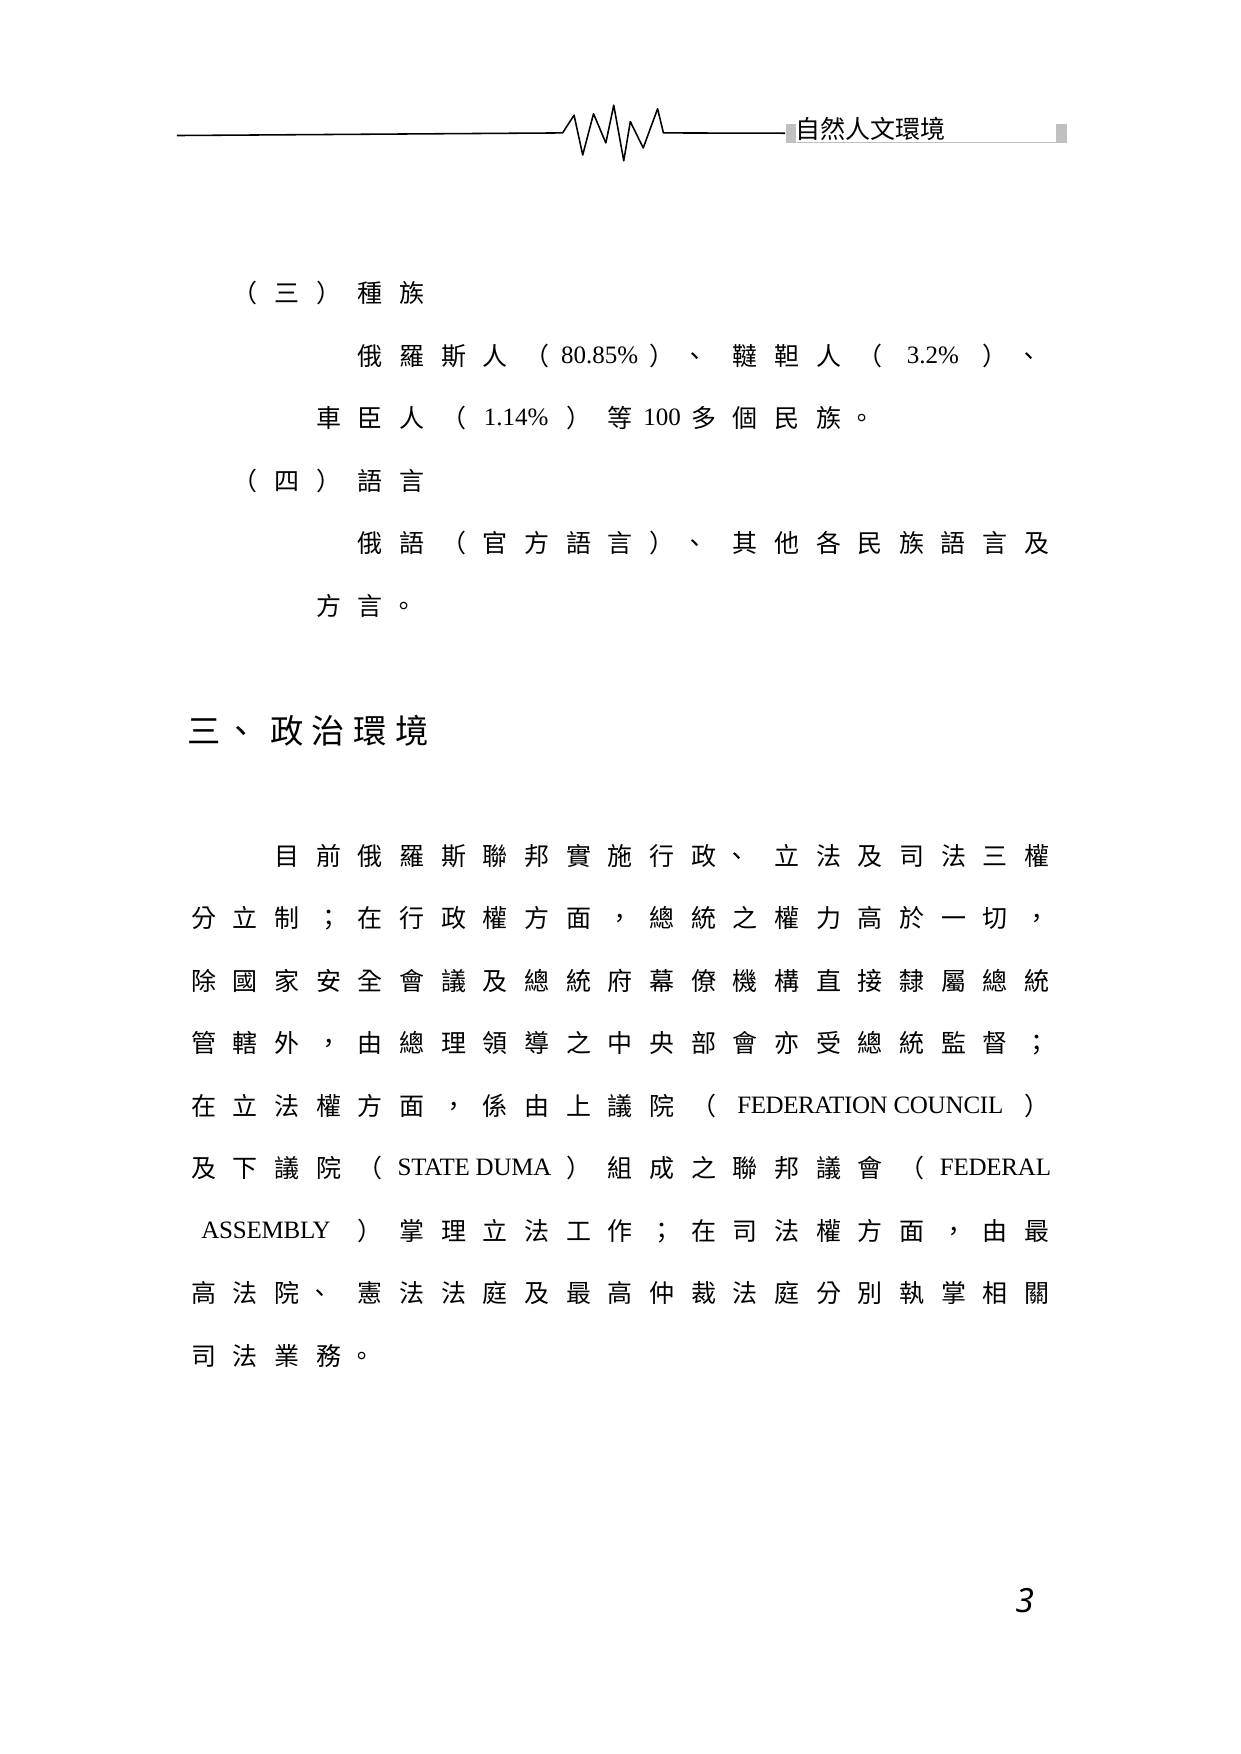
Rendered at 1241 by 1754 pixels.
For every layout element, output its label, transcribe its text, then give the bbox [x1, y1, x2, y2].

text （四）語言 [207, 438, 1058, 500]
text （三）種族 [207, 250, 1058, 313]
text 目前俄羅斯聯邦實施行政、立法及司法三權分立制；在行政權方面，總統之權力高於一切，除國家安全會議及總統府幕僚機構直接隸屬總統管轄外，由總理領導之中央部會亦受總統監督；在立法權方面，係由上議院（FEDERATION COUNCIL）及下議院（STATE DUMA）組成之聯邦議會（FEDERAL ASSEMBLY）掌理立法工作；在司法權方面，由最高法院、憲法法庭及最高仲裁法庭分別執掌相關司法業務。 [183, 813, 1058, 1375]
text 俄語（官方語言）、其他各民族語言及方言。 [281, 500, 1058, 625]
text 俄羅斯人（80.85%）、韃靼人（3.2%）、車臣人（1.14%）等100多個民族。 [281, 313, 1058, 438]
text 三、政治環境 [183, 688, 1058, 750]
